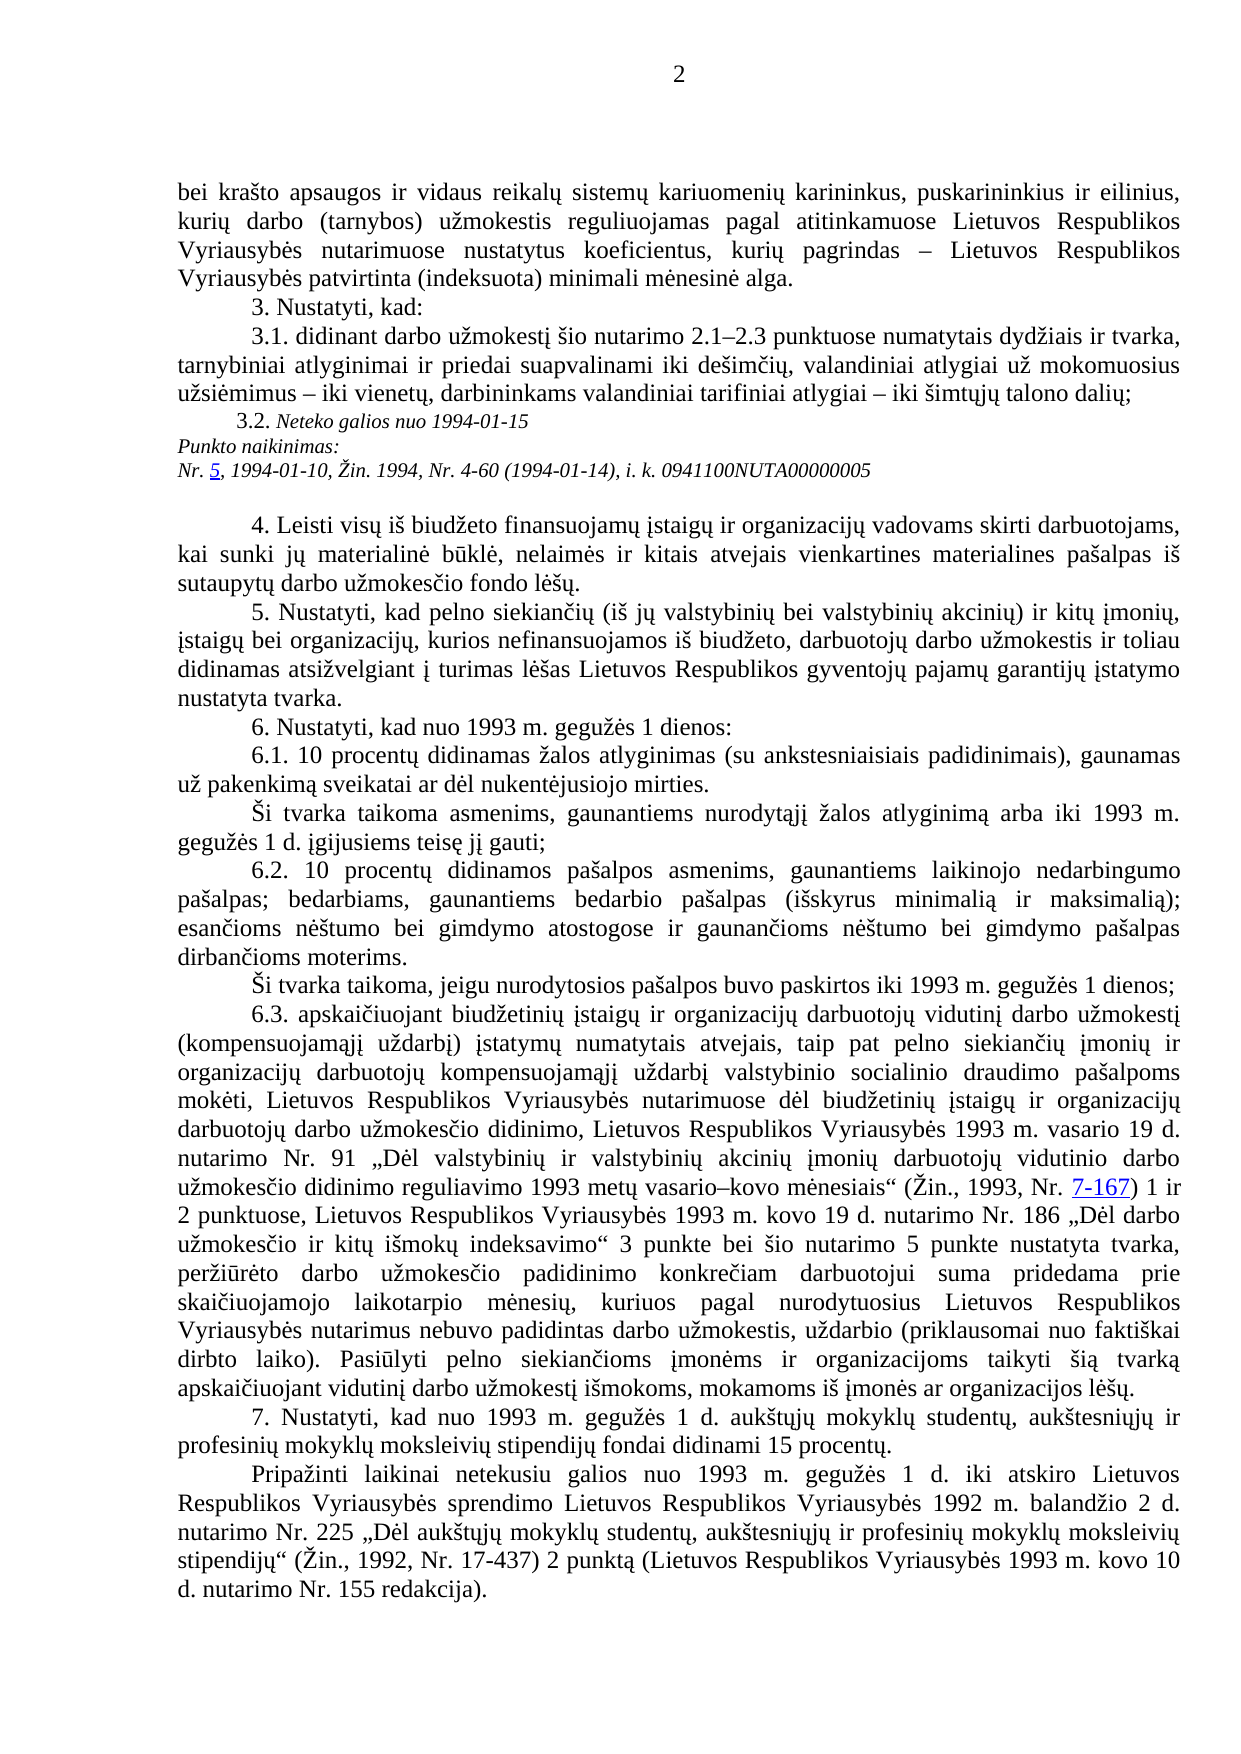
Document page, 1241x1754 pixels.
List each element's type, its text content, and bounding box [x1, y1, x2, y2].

text 6.1. 10 procentų didinamas žalos atlyginimas (su ankstesniaisiais padidinimais), gaunamas už pakenkimą sveikatai ar dėl nukentėjusiojo mirties. [177, 740, 1181, 798]
text Pripažinti laikinai netekusiu galios nuo 1993 m. gegužės 1 d. iki atskiro Lietuvos Respublikos Vyriausybės sprendimo Lietuvos Respublikos Vyriausybės 1992 m. balandžio 2 d. nutarimo Nr. 225 „Dėl aukštųjų mokyklų studentų, aukštesniųjų ir profesinių mokyklų moksleivių stipendijų“ (Žin., 1992, Nr. 17-437) 2 punktą (Lietuvos Respublikos Vyriausybės 1993 m. kovo 10 d. nutarimo Nr. 155 redakcija). [177, 1459, 1181, 1603]
text Ši tvarka taikoma asmenims, gaunantiems nurodytąjį žalos atlyginimą arba iki 1993 m. gegužės 1 d. įgijusiems teisę jį gauti; [177, 798, 1181, 855]
text 6.3. apskaičiuojant biudžetinių įstaigų ir organizacijų darbuotojų vidutinį darbo užmokestį (kompensuojamąjį uždarbį) įstatymų numatytais atvejais, taip pat pelno siekiančių įmonių ir organizacijų darbuotojų kompensuojamąjį uždarbį valstybinio socialinio draudimo pašalpoms mokėti, Lietuvos Respublikos Vyriausybės nutarimuose dėl biudžetinių įstaigų ir organizacijų darbuotojų darbo užmokesčio didinimo, Lietuvos Respublikos Vyriausybės 1993 m. vasario 19 d. nutarimo Nr. 91 „Dėl valstybinių ir valstybinių akcinių įmonių darbuotojų vidutinio darbo užmokesčio didinimo reguliavimo 1993 metų vasario–kovo mėnesiais“ (Žin., 1993, Nr. 7-167) 1 ir 2 punktuose, Lietuvos Respublikos Vyriausybės 1993 m. kovo 19 d. nutarimo Nr. 186 „Dėl darbo užmokesčio ir kitų išmokų indeksavimo“ 3 punkte bei šio nutarimo 5 punkte nustatyta tvarka, peržiūrėto darbo užmokesčio padidinimo konkrečiam darbuotojui suma pridedama prie skaičiuojamojo laikotarpio mėnesių, kuriuos pagal nurodytuosius Lietuvos Respublikos Vyriausybės nutarimus nebuvo padidintas darbo užmokestis, uždarbio (priklausomai nuo faktiškai dirbto laiko). Pasiūlyti pelno siekiančioms įmonėms ir organizacijoms taikyti šią tvarką apskaičiuojant vidutinį darbo užmokestį išmokoms, mokamoms iš įmonės ar organizacijos lėšų. [177, 999, 1181, 1402]
text 7. Nustatyti, kad nuo 1993 m. gegužės 1 d. aukštųjų mokyklų studentų, aukštesniųjų ir profesinių mokyklų moksleivių stipendijų fondai didinami 15 procentų. [177, 1402, 1181, 1459]
text 3.2. Neteko galios nuo 1994-01-15 [177, 407, 1181, 433]
text 6. Nustatyti, kad nuo 1993 m. gegužės 1 dienos: [177, 712, 1181, 740]
text Punkto naikinimas: [177, 433, 1181, 458]
text Nr. 5, 1994-01-10, Žin. 1994, Nr. 4-60 (1994-01-14), i. k. 0941100NUTA00000005 [177, 458, 1181, 482]
text Ši tvarka taikoma, jeigu nurodytosios pašalpos buvo paskirtos iki 1993 m. gegužės 1 dienos; [177, 970, 1181, 999]
text 5. Nustatyti, kad pelno siekiančių (iš jų valstybinių bei valstybinių akcinių) ir kitų įmonių, įstaigų bei organizacijų, kurios nefinansuojamos iš biudžeto, darbuotojų darbo užmokestis ir toliau didinamas atsižvelgiant į turimas lėšas Lietuvos Respublikos gyventojų pajamų garantijų įstatymo nustatyta tvarka. [177, 597, 1181, 712]
text 4. Leisti visų iš biudžeto finansuojamų įstaigų ir organizacijų vadovams skirti darbuotojams, kai sunki jų materialinė būklė, nelaimės ir kitais atvejais vienkartines materialines pašalpas iš sutaupytų darbo užmokesčio fondo lėšų. [177, 510, 1181, 597]
text 3. Nustatyti, kad: [177, 292, 1181, 321]
text bei krašto apsaugos ir vidaus reikalų sistemų kariuomenių karininkus, puskarininkius ir eilinius, kurių darbo (tarnybos) užmokestis reguliuojamas pagal atitinkamuose Lietuvos Respublikos Vyriausybės nutarimuose nustatytus koeficientus, kurių pagrindas – Lietuvos Respublikos Vyriausybės patvirtinta (indeksuota) minimali mėnesinė alga. [177, 177, 1181, 292]
text 6.2. 10 procentų didinamos pašalpos asmenims, gaunantiems laikinojo nedarbingumo pašalpas; bedarbiams, gaunantiems bedarbio pašalpas (išskyrus minimalią ir maksimalią); esančioms nėštumo bei gimdymo atostogose ir gaunančioms nėštumo bei gimdymo pašalpas dirbančioms moterims. [177, 855, 1181, 970]
text 3.1. didinant darbo užmokestį šio nutarimo 2.1–2.3 punktuose numatytais dydžiais ir tvarka, tarnybiniai atlyginimai ir priedai suapvalinami iki dešimčių, valandiniai atlygiai už mokomuosius užsiėmimus – iki vienetų, darbininkams valandiniai tarifiniai atlygiai – iki šimtųjų talono dalių; [177, 321, 1181, 407]
